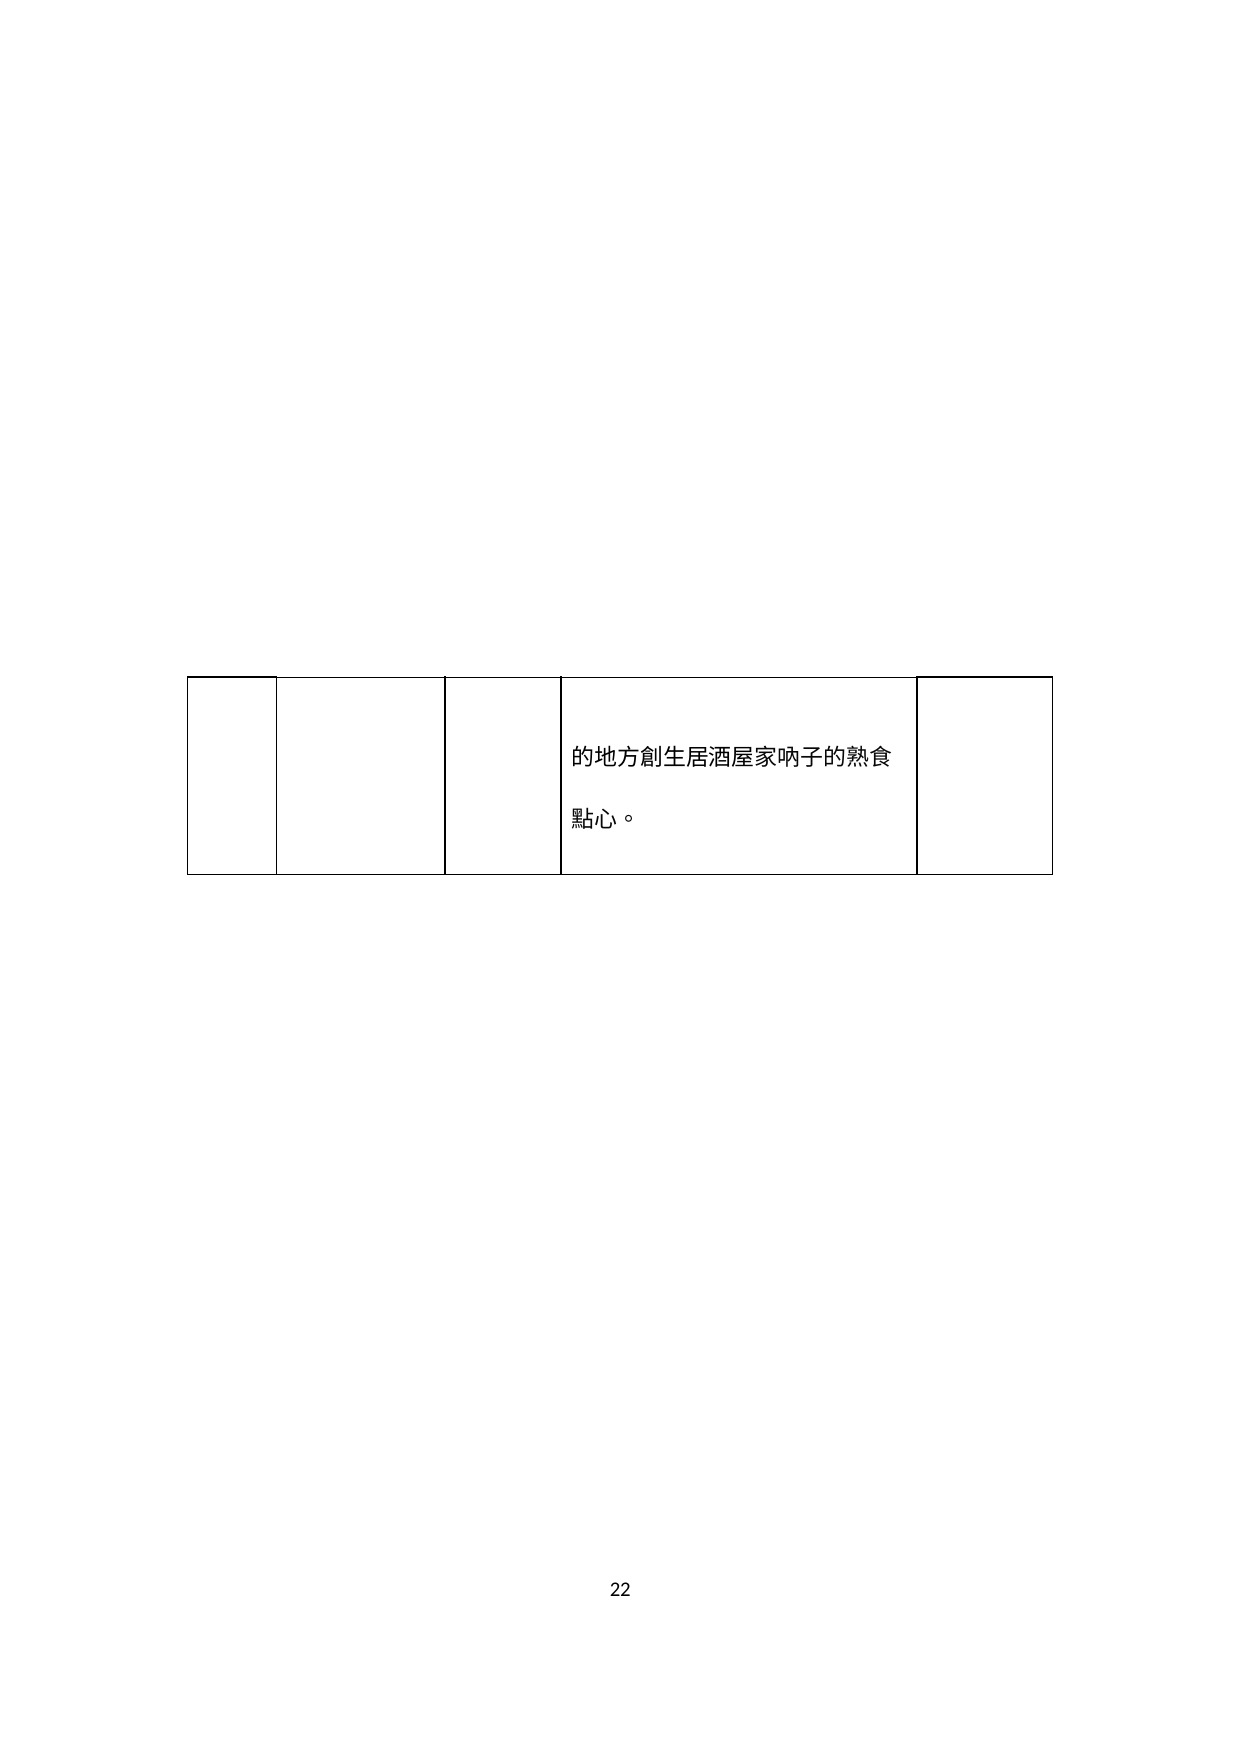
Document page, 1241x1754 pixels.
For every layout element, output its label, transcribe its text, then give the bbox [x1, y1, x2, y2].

table_cell [446, 678, 560, 874]
table_cell 的地方創生居酒屋家吶子的熟食點心。 [562, 678, 916, 874]
table_cell [918, 678, 1052, 874]
table_cell [277, 678, 444, 874]
table_cell [188, 678, 276, 874]
